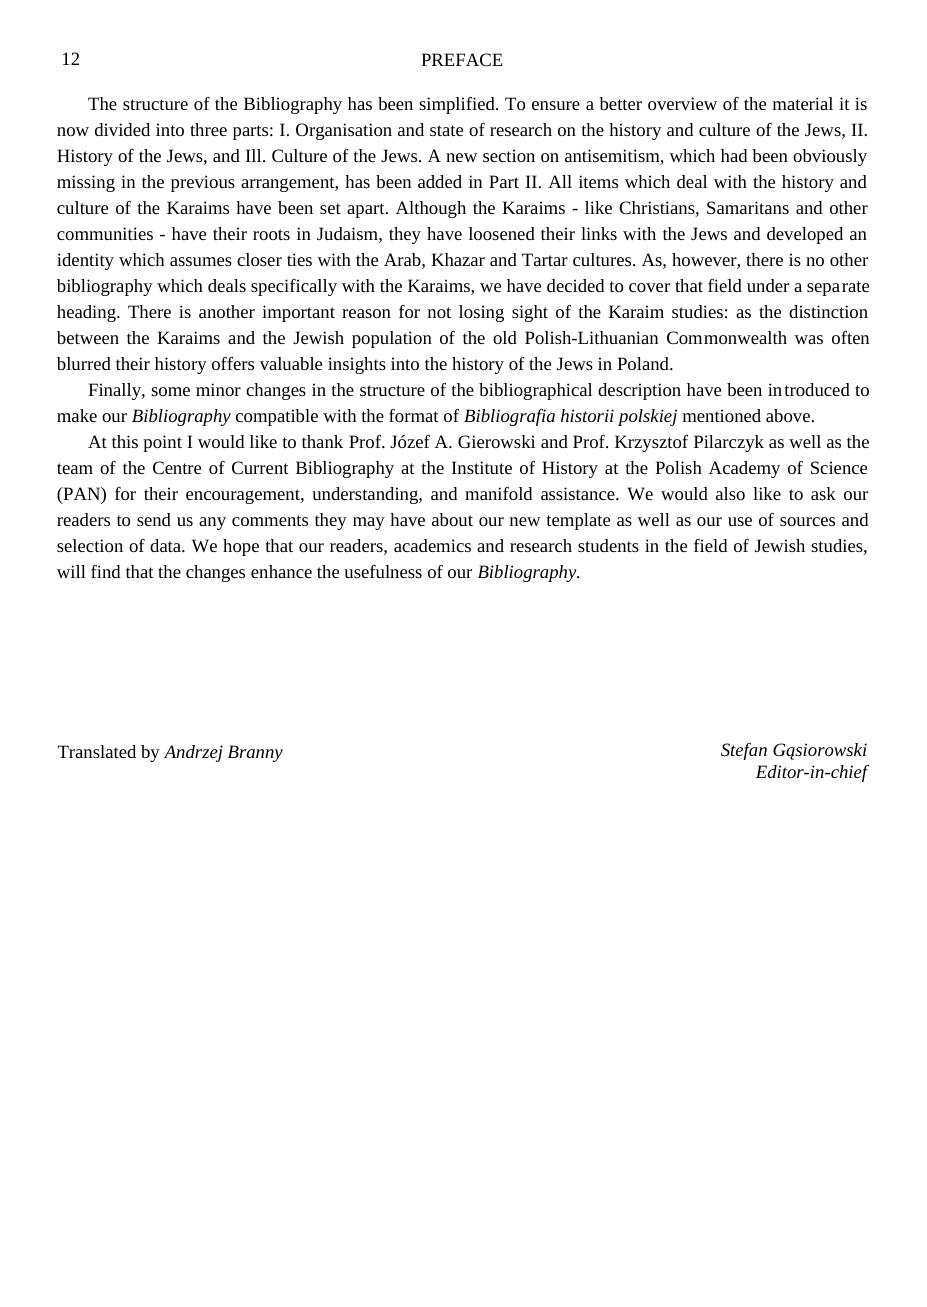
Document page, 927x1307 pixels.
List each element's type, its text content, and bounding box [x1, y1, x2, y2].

text Finally, some minor changes in the structure of the bibliographical description have been in­troduced to make our Bibliography compatible with the format of Bibliografia historii polskiej mentioned above. [57, 379, 870, 427]
text Stefan Gąsiorowski [699, 739, 869, 761]
text PREFACE [421, 49, 507, 70]
text The structure of the Bibliography has been simplified. To ensure a better overview of the material it is now divided into three parts: I. Organisation and state of research on the history and culture of the Jews, II. History of the Jews, and Ill. Culture of the Jews. A new section on antisemitism, which had been obviously missing in the previous arrangement, has been added in Part II. All items which deal with the history and culture of the Karaims have been set apart. Although the Karaims - like Christians, Samaritans and other communities - have their roots in Judaism, they have loosened their links with the Jews and developed an identity which assumes closer ties with the Arab, Khazar and Tartar cultures. As, however, there is no other bibliogra­phy which deals specifically with the Karaims, we have decided to cover that field under a sepa­rate heading. There is another important reason for not losing sight of the Karaim studies: as the distinction between the Karaims and the Jewish population of the old Polish-Lithuanian Com­monwealth was often blurred their history offers valuable insights into the history of the Jews in Poland. [57, 93, 870, 375]
text At this point I would like to thank Prof. Józef A. Gierowski and Prof. Krzysztof Pi­larczyk as well as the team of the Centre of Current Bibliography at the Institute of History at the Polish Academy of Science (PAN) for their encouragement, understanding, and manifold assistance. We would also like to ask our readers to send us any comments they may have about our new template as well as our use of sources and selection of data. We hope that our readers, academics and research students in the field of Jewish studies, will find that the changes en­hance the usefulness of our Bibliography. [57, 431, 870, 583]
text Translated by Andrzej Branny [57, 741, 315, 762]
text 12 [61, 48, 84, 69]
text Editor-in-chief [699, 761, 869, 782]
